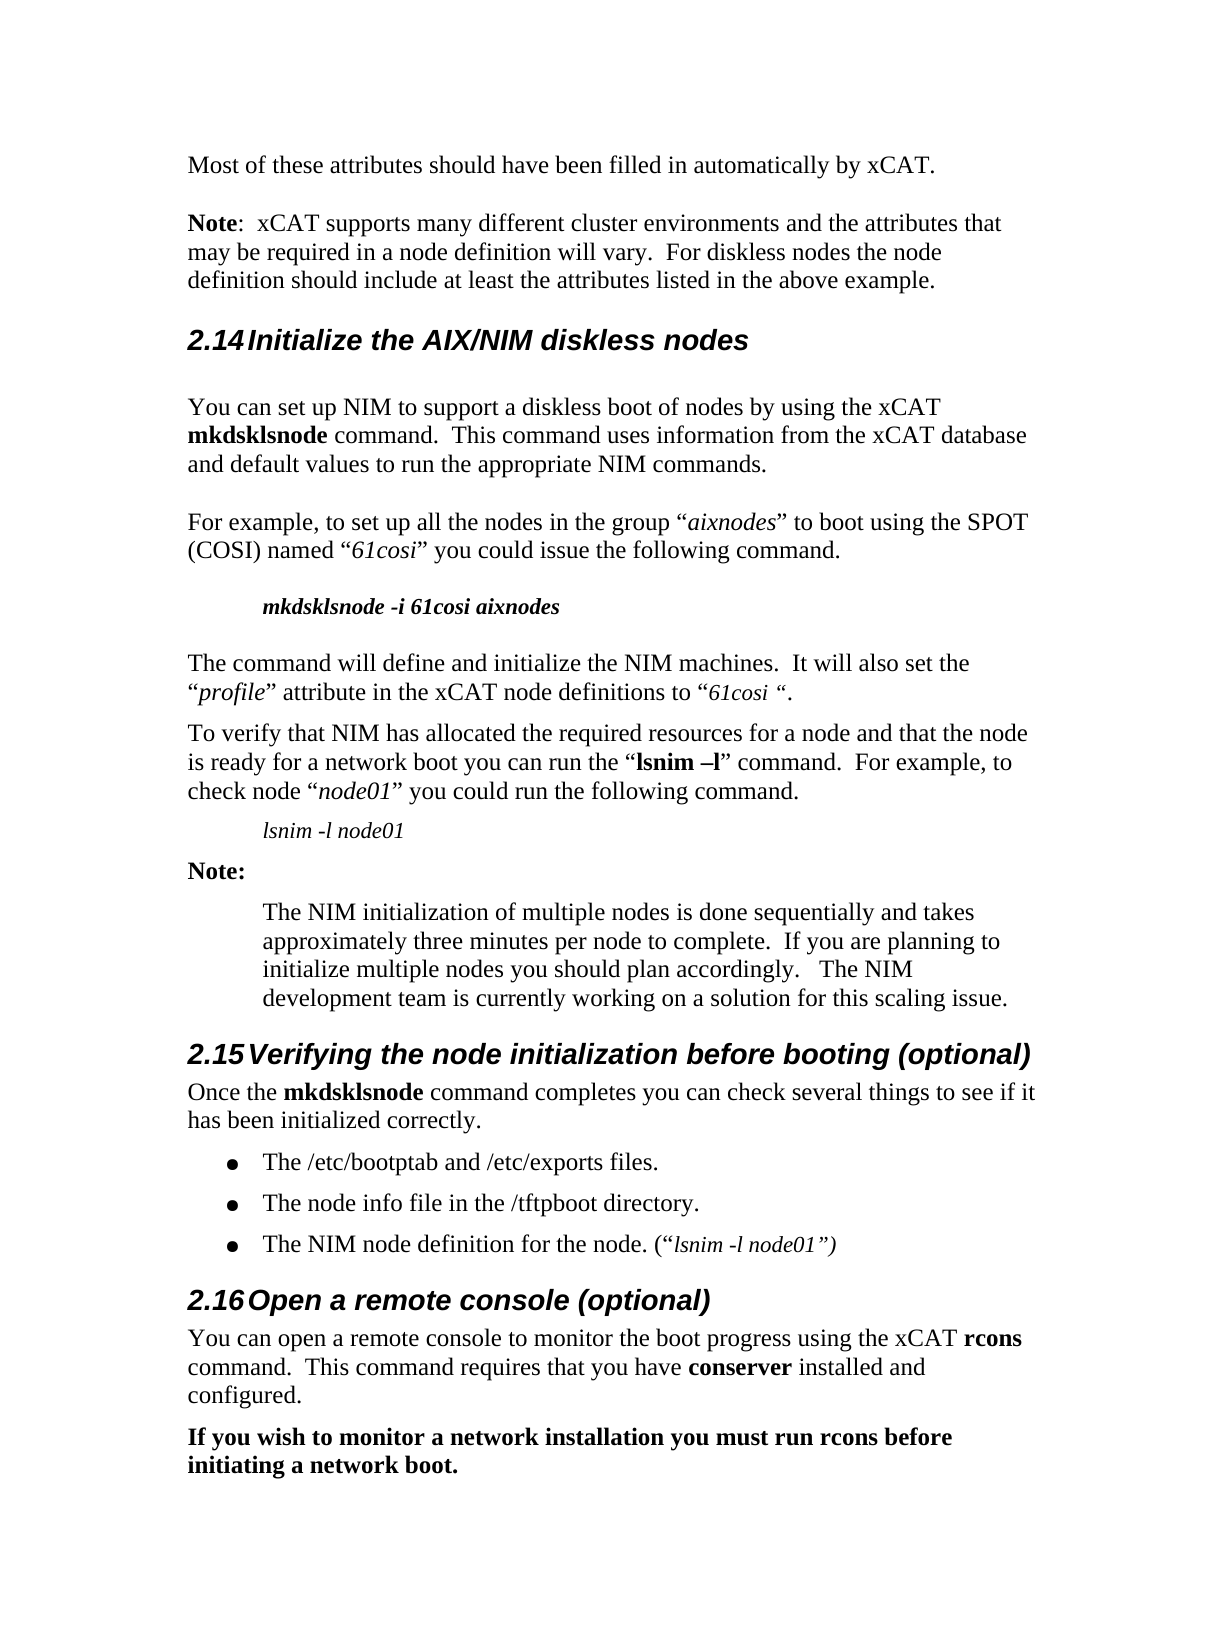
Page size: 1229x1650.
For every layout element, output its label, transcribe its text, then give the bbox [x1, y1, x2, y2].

text Once the mkdsklsnode command completes you can check several things to see if it has been initialized correctly. [187, 1077, 1041, 1134]
text The NIM initialization of multiple nodes is done sequentially and takes approximately three minutes per node to complete. If you are planning to initialize multiple nodes you should plan accordingly. The NIM development team is currently working on a solution for this scaling issue. [262, 897, 1041, 1012]
subtitle Initialize the AIX/NIM diskless nodes [187, 323, 1041, 357]
list The NIM node definition for the node. (“lsnim -l node01”) [225, 1229, 1041, 1258]
text Note: xCAT supports many different cluster environments and the attributes that may be required in a node definition will vary. For diskless nodes the node definition should include at least the attributes listed in the above example. [187, 208, 1041, 294]
text You can set up NIM to support a diskless boot of nodes by using the xCAT mkdsklsnode command. This command uses information from the xCAT database and default values to run the appropriate NIM commands. [187, 392, 1041, 478]
subtitle Verifying the node initialization before booting (optional) [187, 1037, 1041, 1071]
text To verify that NIM has allocated the required resources for a node and that the node is ready for a network boot you can run the “lsnim –l” command. For example, to check node “node01” you could run the following command. [187, 718, 1041, 804]
text Note: [187, 856, 1041, 884]
text If you wish to monitor a network installation you must run rcons before initiating a network boot. [187, 1422, 1041, 1479]
subtitle Open a remote console (optional) [187, 1283, 1041, 1317]
text For example, to set up all the nodes in the group “aixnodes” to boot using the SPOT (COSI) named “61cosi” you could issue the following command. [187, 507, 1041, 564]
text You can open a remote console to monitor the boot progress using the xCAT rcons command. This command requires that you have conserver installed and configured. [187, 1323, 1041, 1409]
text Most of these attributes should have been filled in automatically by xCAT. [187, 150, 1041, 179]
text mkdsklsnode -i 61cosi aixnodes [187, 593, 1041, 619]
text lsnim -l node01 [262, 817, 1041, 843]
list The command will define and initialize the NIM machines. It will also set the “profile” attribute in the xCAT node definitions to “61cosi “. [150, 648, 1041, 706]
list The node info file in the /tftpboot directory. [225, 1188, 1041, 1217]
list The /etc/bootptab and /etc/exports files. [225, 1147, 1041, 1176]
